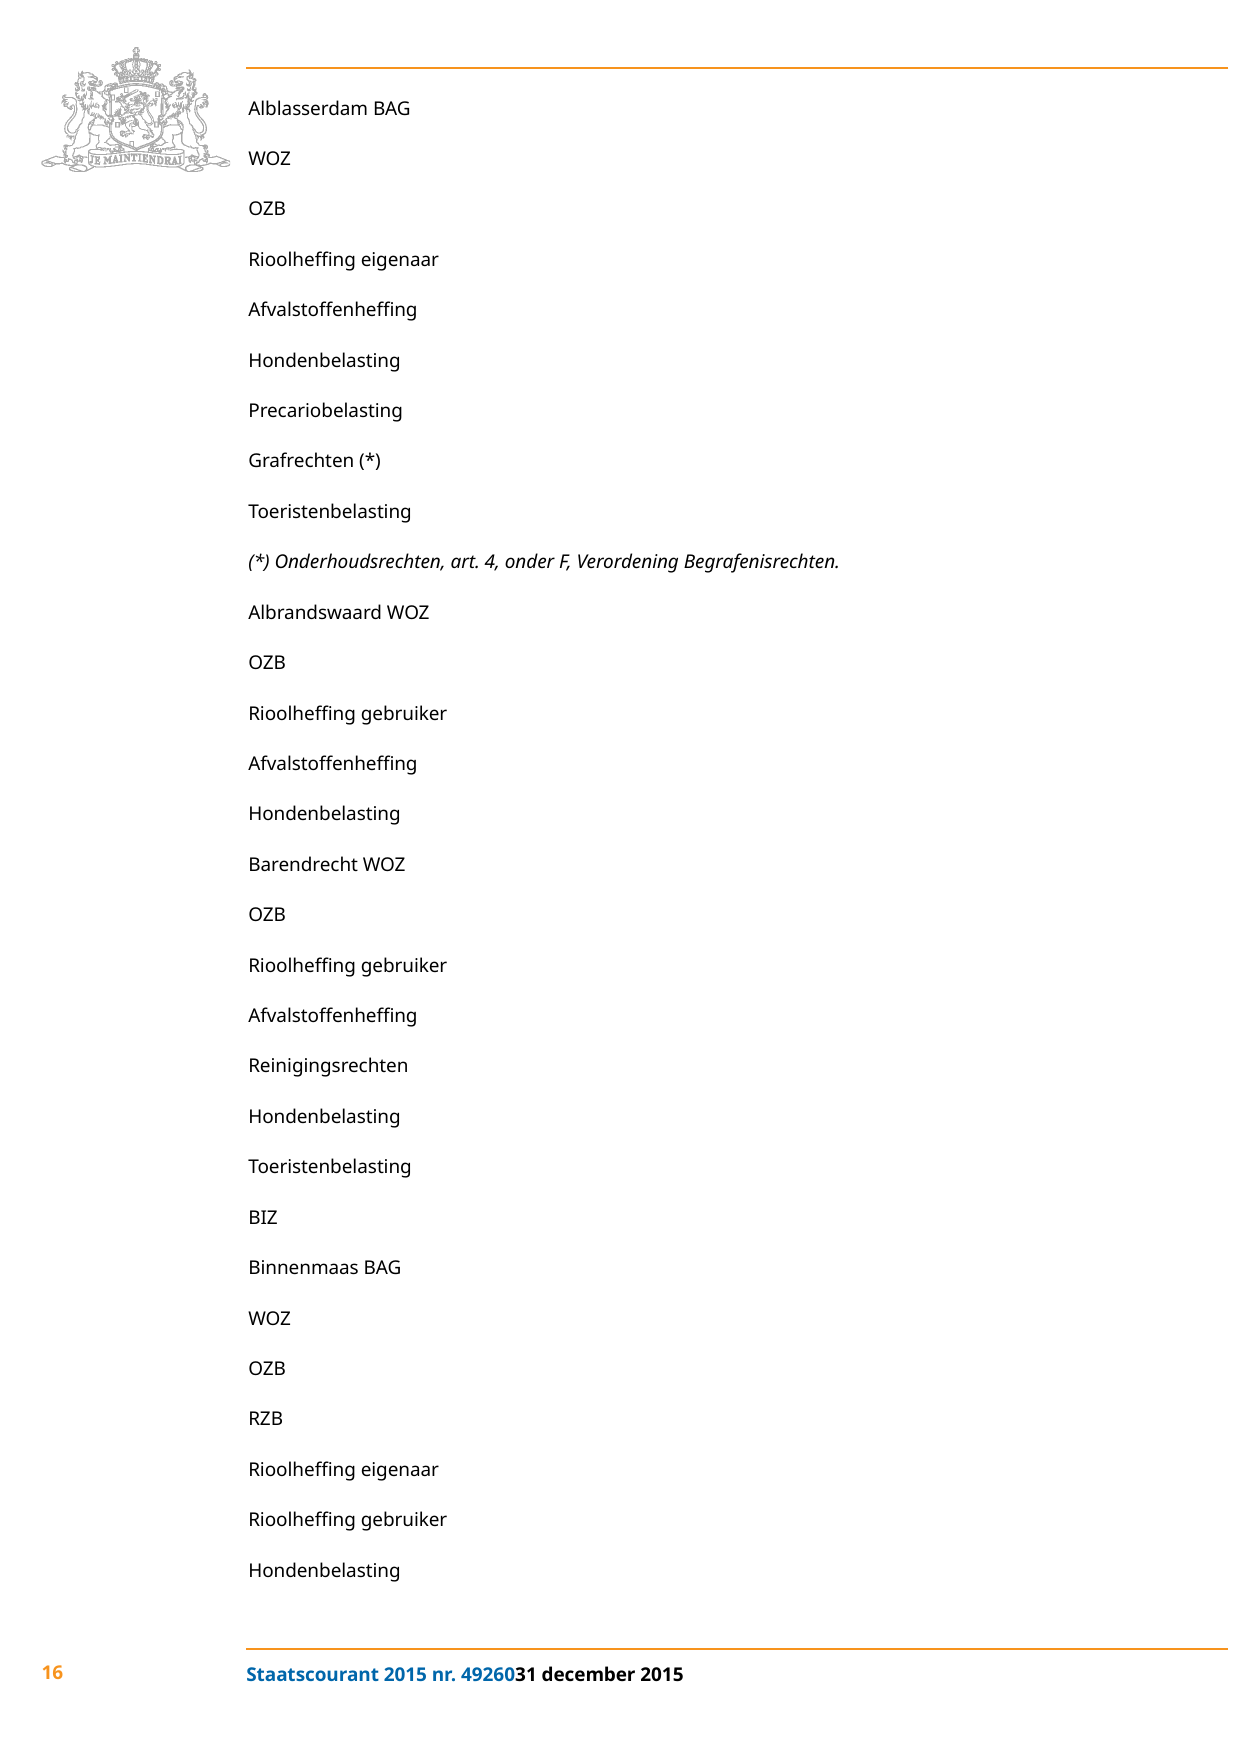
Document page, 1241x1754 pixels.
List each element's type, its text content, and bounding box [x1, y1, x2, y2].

text Rioolheffing gebruiker [248, 1506, 1152, 1532]
text Grafrechten (*) [248, 448, 1152, 473]
text Binnenmaas BAG [248, 1254, 1152, 1280]
text OZB [248, 901, 1152, 927]
text WOZ [248, 1305, 1152, 1331]
text Hondenbelasting [248, 1103, 1152, 1129]
text Rioolheffing eigenaar [248, 1456, 1152, 1482]
picture [41, 47, 231, 172]
text Afvalstoffenheffing [248, 750, 1152, 776]
text Alblasserdam BAG [248, 95, 1152, 121]
text Toeristenbelasting [248, 498, 1152, 524]
text Barendrecht WOZ [248, 851, 1152, 877]
text Afvalstoffenheffing [248, 1002, 1152, 1028]
text Hondenbelasting [248, 801, 1152, 826]
text OZB [248, 196, 1152, 221]
text Rioolheffing eigenaar [248, 246, 1152, 272]
text Rioolheffing gebruiker [248, 700, 1152, 726]
text Precariobelasting [248, 397, 1152, 423]
text RZB [248, 1406, 1152, 1431]
text Hondenbelasting [248, 1557, 1152, 1583]
text Hondenbelasting [248, 347, 1152, 373]
text Rioolheffing gebruiker [248, 952, 1152, 978]
text OZB [248, 1355, 1152, 1381]
text Reinigingsrechten [248, 1053, 1152, 1078]
text Afvalstoffenheffing [248, 296, 1152, 322]
text OZB [248, 649, 1152, 675]
text (*) Onderhoudsrechten, art. 4, onder F, Verordening Begrafenisrechten. [248, 548, 1152, 574]
text Toeristenbelasting [248, 1153, 1152, 1179]
text Albrandswaard WOZ [248, 599, 1152, 625]
text BIZ [248, 1204, 1152, 1230]
text WOZ [248, 145, 1152, 171]
